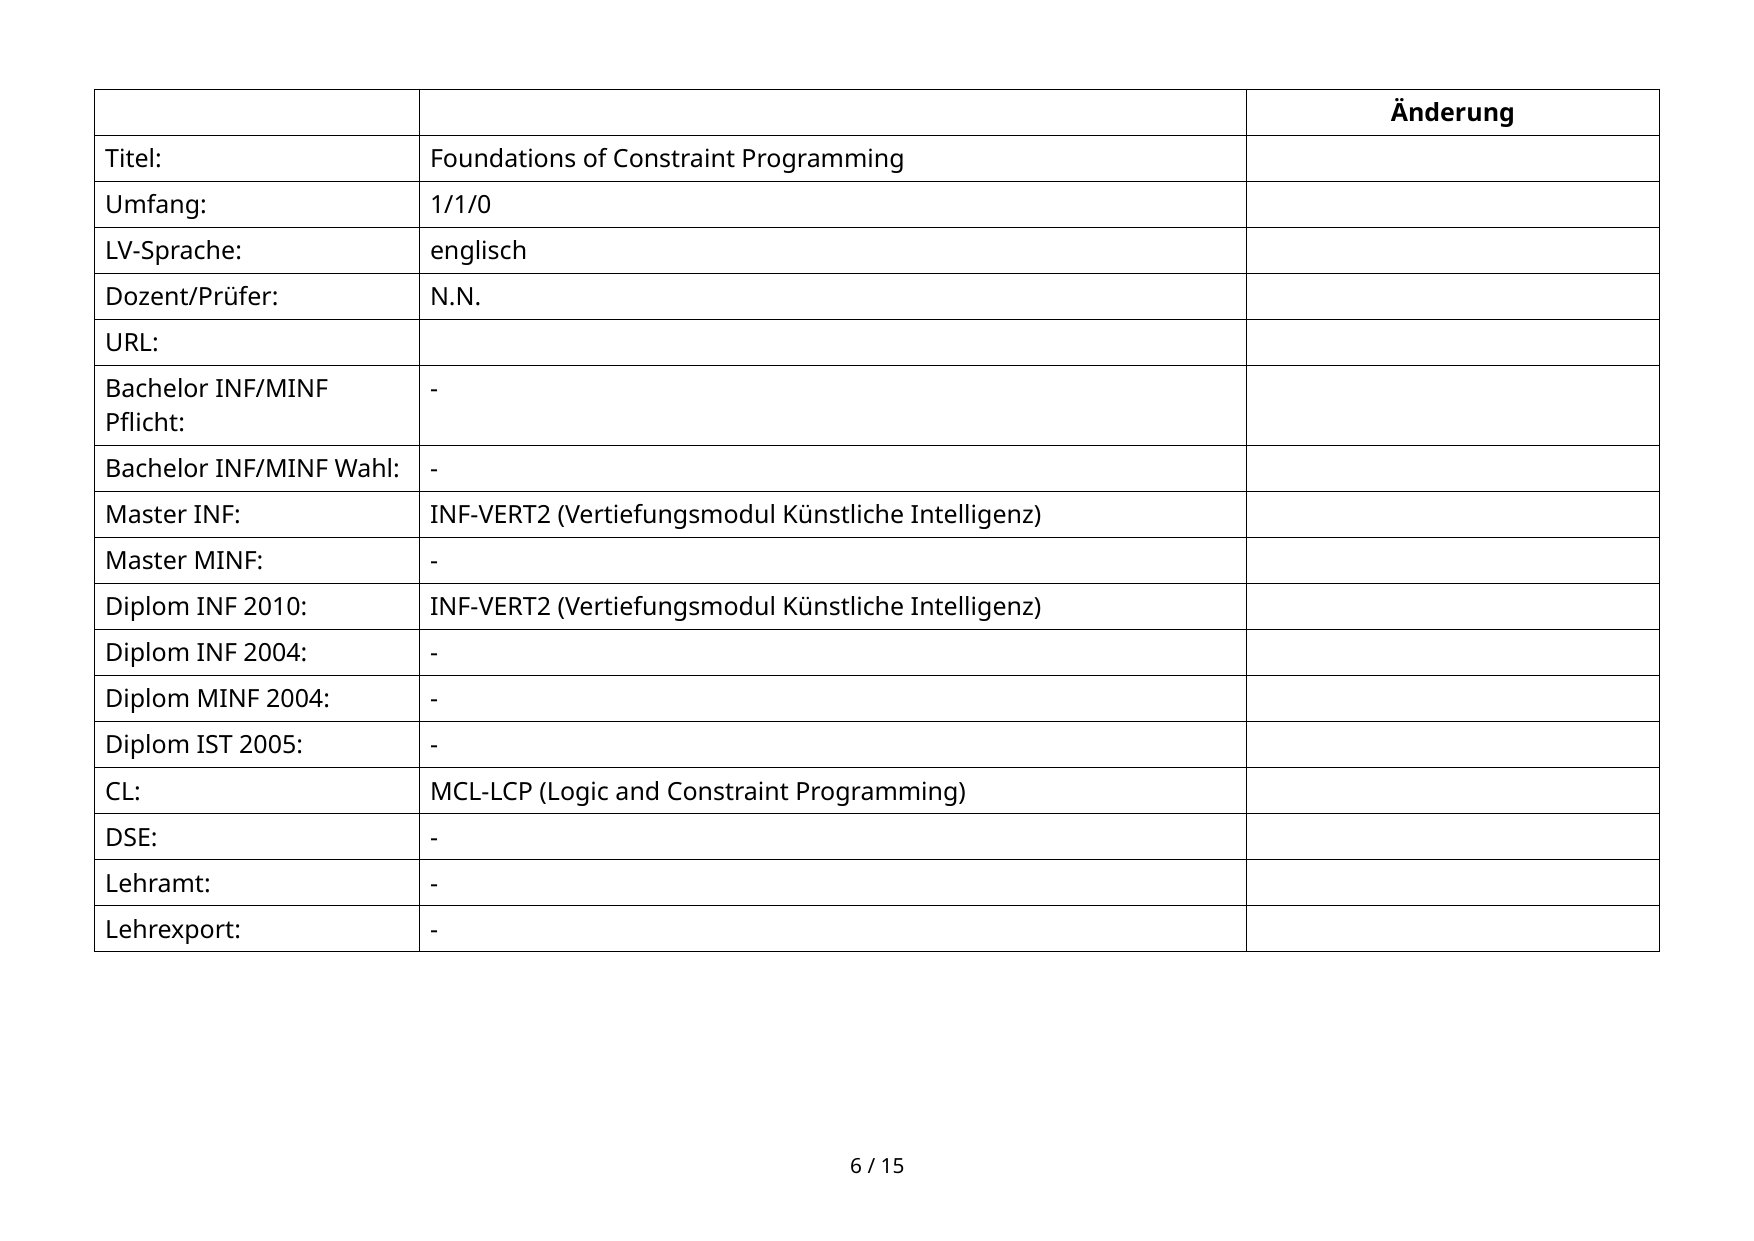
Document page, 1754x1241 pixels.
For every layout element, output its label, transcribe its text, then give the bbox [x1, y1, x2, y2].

table_cell INF-VERT2 (Vertiefungsmodul Künstliche Intelligenz) [420, 584, 1246, 629]
table_cell LV-Sprache: [95, 228, 419, 273]
table_cell - [420, 538, 1246, 583]
table_cell [1247, 320, 1659, 365]
table_cell - [420, 814, 1246, 859]
table_cell Diplom IST 2005: [95, 722, 419, 767]
table_cell [1247, 860, 1659, 905]
table_cell - [420, 722, 1246, 767]
table_cell englisch [420, 228, 1246, 273]
table_cell - [420, 366, 1246, 445]
table_cell [1247, 446, 1659, 491]
table_header [95, 90, 419, 134]
table_cell Titel: [95, 136, 419, 181]
table_cell DSE: [95, 814, 419, 859]
table_header Änderung [1247, 90, 1659, 134]
table_cell URL: [95, 320, 419, 365]
table_cell Umfang: [95, 182, 419, 227]
table_cell [1247, 366, 1659, 445]
table_cell 1/1/0 [420, 182, 1246, 227]
table_cell [420, 320, 1246, 365]
table_cell [1247, 630, 1659, 675]
table_cell Diplom MINF 2004: [95, 676, 419, 721]
table_cell Diplom INF 2010: [95, 584, 419, 629]
table_cell Master INF: [95, 492, 419, 537]
table_header [420, 90, 1246, 134]
table_cell Lehrexport: [95, 906, 419, 951]
table_cell Foundations of Constraint Programming [420, 136, 1246, 181]
table_cell - [420, 630, 1246, 675]
table_cell Bachelor INF/MINF Wahl: [95, 446, 419, 491]
table_cell Diplom INF 2004: [95, 630, 419, 675]
table_cell [1247, 722, 1659, 767]
table_cell [1247, 182, 1659, 227]
table_cell - [420, 676, 1246, 721]
table_cell CL: [95, 768, 419, 813]
table_cell Lehramt: [95, 860, 419, 905]
table_cell Bachelor INF/MINF Pflicht: [95, 366, 419, 445]
table_cell [1247, 228, 1659, 273]
table_cell [1247, 584, 1659, 629]
table_cell Master MINF: [95, 538, 419, 583]
table_cell [1247, 538, 1659, 583]
table_cell [1247, 768, 1659, 813]
table_cell [1247, 906, 1659, 951]
table_cell Dozent/Prüfer: [95, 274, 419, 319]
table_cell [1247, 136, 1659, 181]
table_cell [1247, 492, 1659, 537]
table_cell - [420, 860, 1246, 905]
table_cell - [420, 906, 1246, 951]
table_cell [1247, 274, 1659, 319]
table_cell N.N. [420, 274, 1246, 319]
table_cell - [420, 446, 1246, 491]
table_cell [1247, 814, 1659, 859]
table_cell [1247, 676, 1659, 721]
table_cell INF-VERT2 (Vertiefungsmodul Künstliche Intelligenz) [420, 492, 1246, 537]
table_cell MCL-LCP (Logic and Constraint Programming) [420, 768, 1246, 813]
